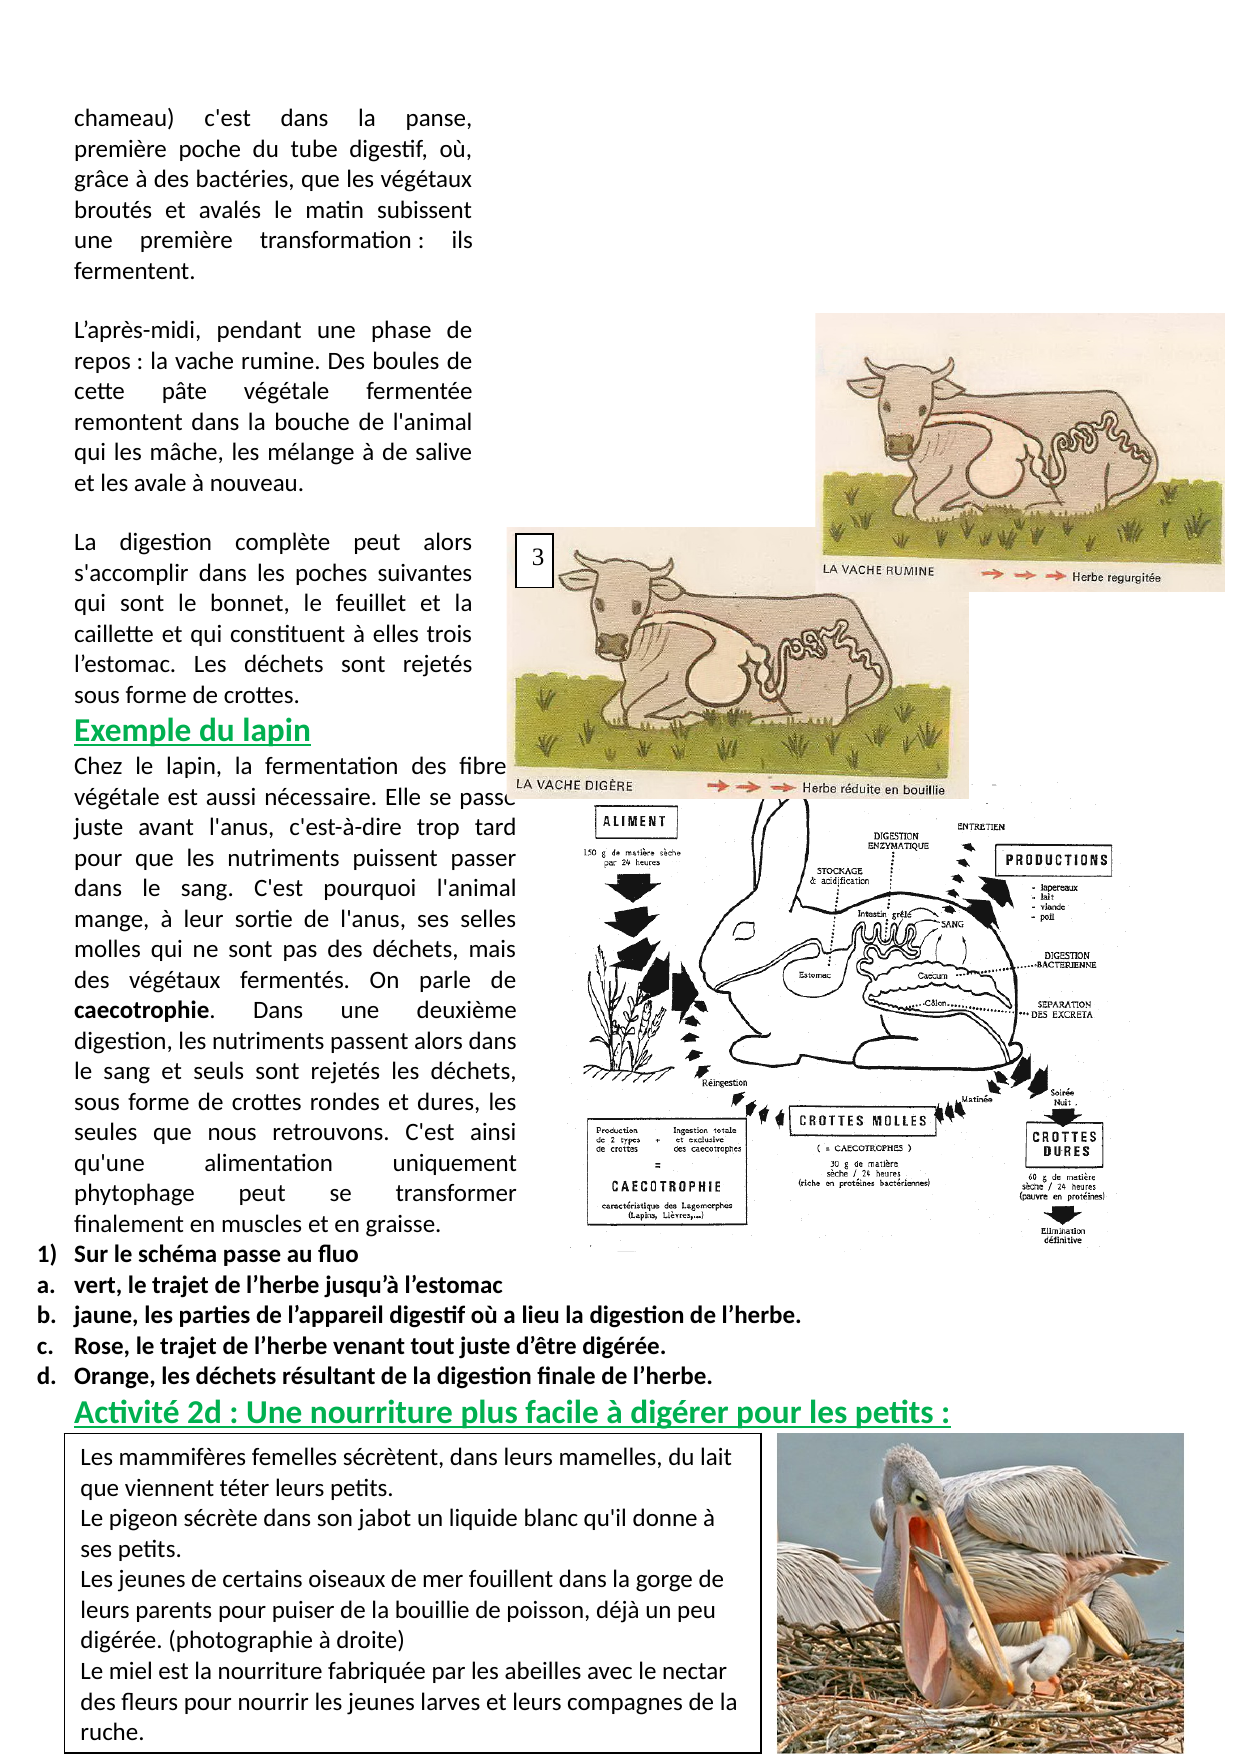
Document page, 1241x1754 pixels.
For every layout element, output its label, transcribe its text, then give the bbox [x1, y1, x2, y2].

text La digestion complète peut alors s'accomplir dans les poches suivantes qui sont le bonnet, le feuillet et la caillette et qui constituent à elles trois l’estomac. Les déchets sont rejetés sous forme de crottes. [74, 526, 473, 709]
text [969, 709, 1196, 750]
text Activité 2d : Une nourriture plus facile à digérer pour les petits : [74, 1391, 1196, 1432]
text Le miel est la nourriture fabriquée par les abeilles avec le nectar des fleurs pour nourrir les jeunes larves et leurs compagnes de la ruche. [80, 1655, 745, 1745]
list vert, le trajet de l’herbe jusqu’à l’estomac [37, 1269, 1196, 1299]
text Chez les végétariens ruminants comme la vache (mais aussi le cerf ou le chameau) c'est dans la panse, première poche du tube digestif, où, grâce à des bactéries, que les végétaux broutés et avalés le matin subissent une première transformation : ils fermentent. [74, 102, 473, 286]
list Rose, le trajet de l’herbe venant tout juste d’être digérée. [37, 1330, 1196, 1361]
text 3 [532, 542, 537, 564]
text Exemple du lapin [74, 709, 506, 750]
list jaune, les parties de l’appareil digestif où a lieu la digestion de l’herbe. [37, 1299, 1196, 1330]
text Chez le lapin, la fermentation des fibres végétale est aussi nécessaire. Elle se passe juste avant l'anus, c'est-à-dire trop tard pour que les nutriments puissent passer dans le sang. C'est pourquoi l'animal mange, à leur sortie de l'anus, ses selles molles qui ne sont pas des déchets, mais des végétaux fermentés. On parle de caecotrophie. Dans une deuxième digestion, les nutriments passent alors dans le sang et seuls sont rejetés les déchets, sous forme de crottes rondes et dures, les seules que nous retrouvons. C'est ainsi qu'une alimentation uniquement phytophage peut se transformer finalement en muscles et en graisse. [74, 750, 517, 1238]
text Les mammifères femelles sécrètent, dans leurs mamelles, du lait que viennent téter leurs petits. [80, 1441, 745, 1502]
list Orange, les déchets résultant de la digestion finale de l’herbe. [37, 1361, 1196, 1391]
text Le pigeon sécrète dans son jabot un liquide blanc qu'il donne à ses petits. [80, 1502, 745, 1563]
text L’après-midi, pendant une phase de repos : la vache rumine. Des boules de cette pâte végétale fermentée remontent dans la bouche de l'animal qui les mâche, les mélange à de salive et les avale à nouveau. [74, 314, 473, 497]
text Les jeunes de certains oiseaux de mer fouillent dans la gorge de leurs parents pour puiser de la bouillie de poisson, déjà un peu digérée. (photographie à droite) [80, 1563, 745, 1655]
list Sur le schéma passe au fluo [37, 1238, 1196, 1269]
